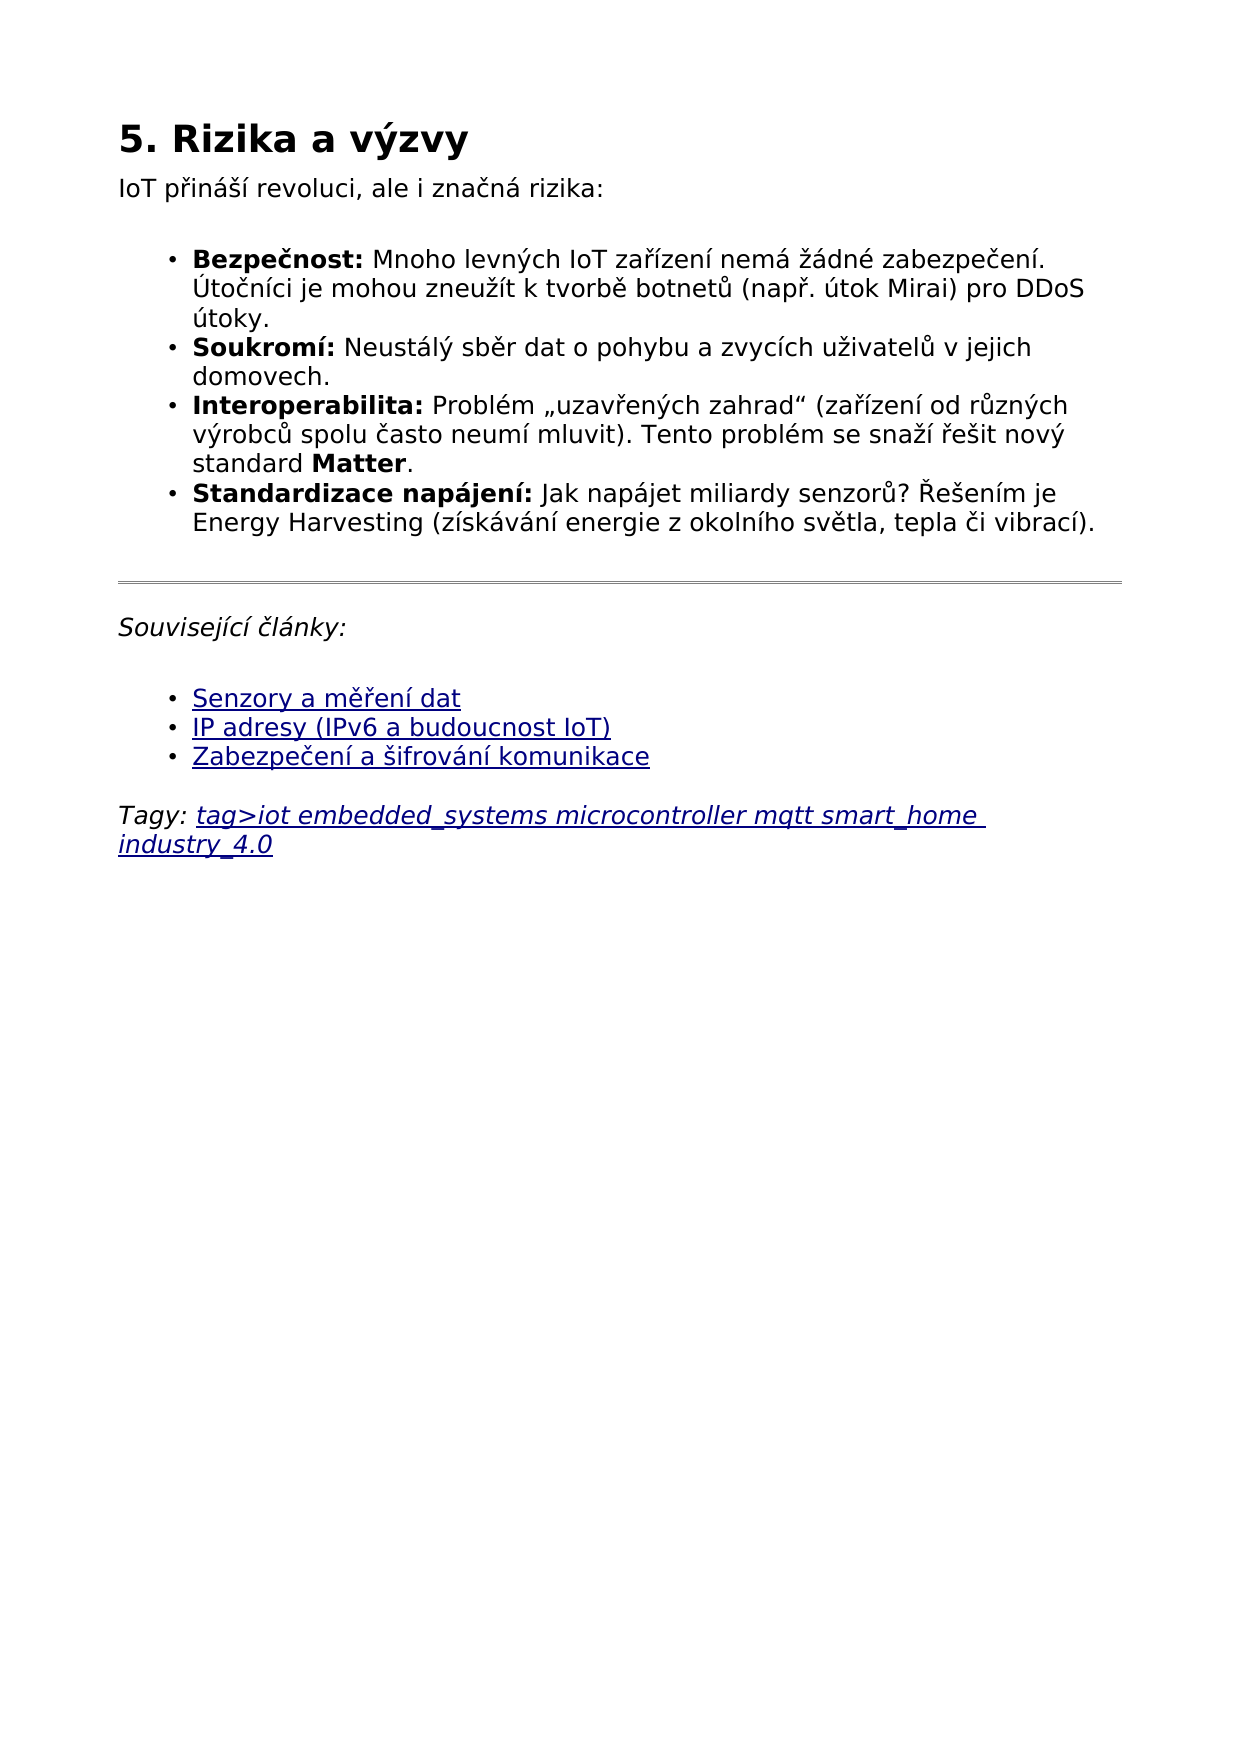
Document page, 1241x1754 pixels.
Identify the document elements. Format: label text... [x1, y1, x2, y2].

list Zabezpečení a šifrování komunikace [177, 742, 1122, 772]
subtitle 5. Rizika a výzvy [118, 118, 1122, 162]
list IP adresy (IPv6 a budoucnost IoT) [177, 713, 1122, 742]
list Bezpečnost: Mnoho levných IoT zařízení nemá žádné zabezpečení. Útočníci je mohou zneužít k tvorbě botnetů (např. útok Mirai) pro DDoS útoky. [177, 245, 1122, 333]
text IoT přináší revoluci, ale i značná rizika: [118, 174, 1122, 203]
list Soukromí: Neustálý sběr dat o pohybu a zvycích uživatelů v jejich domovech. [177, 333, 1122, 391]
text Tagy: tag>iot embedded_systems microcontroller mqtt smart_home industry_4.0 [118, 801, 1122, 859]
list Interoperabilita: Problém „uzavřených zahrad“ (zařízení od různých výrobců spolu často neumí mluvit). Tento problém se snaží řešit nový standard Matter. [177, 391, 1122, 479]
text Související články: [118, 613, 1122, 642]
list Senzory a měření dat [177, 684, 1122, 713]
list Standardizace napájení: Jak napájet miliardy senzorů? Řešením je Energy Harvesting (získávání energie z okolního světla, tepla či vibrací). [177, 479, 1122, 537]
